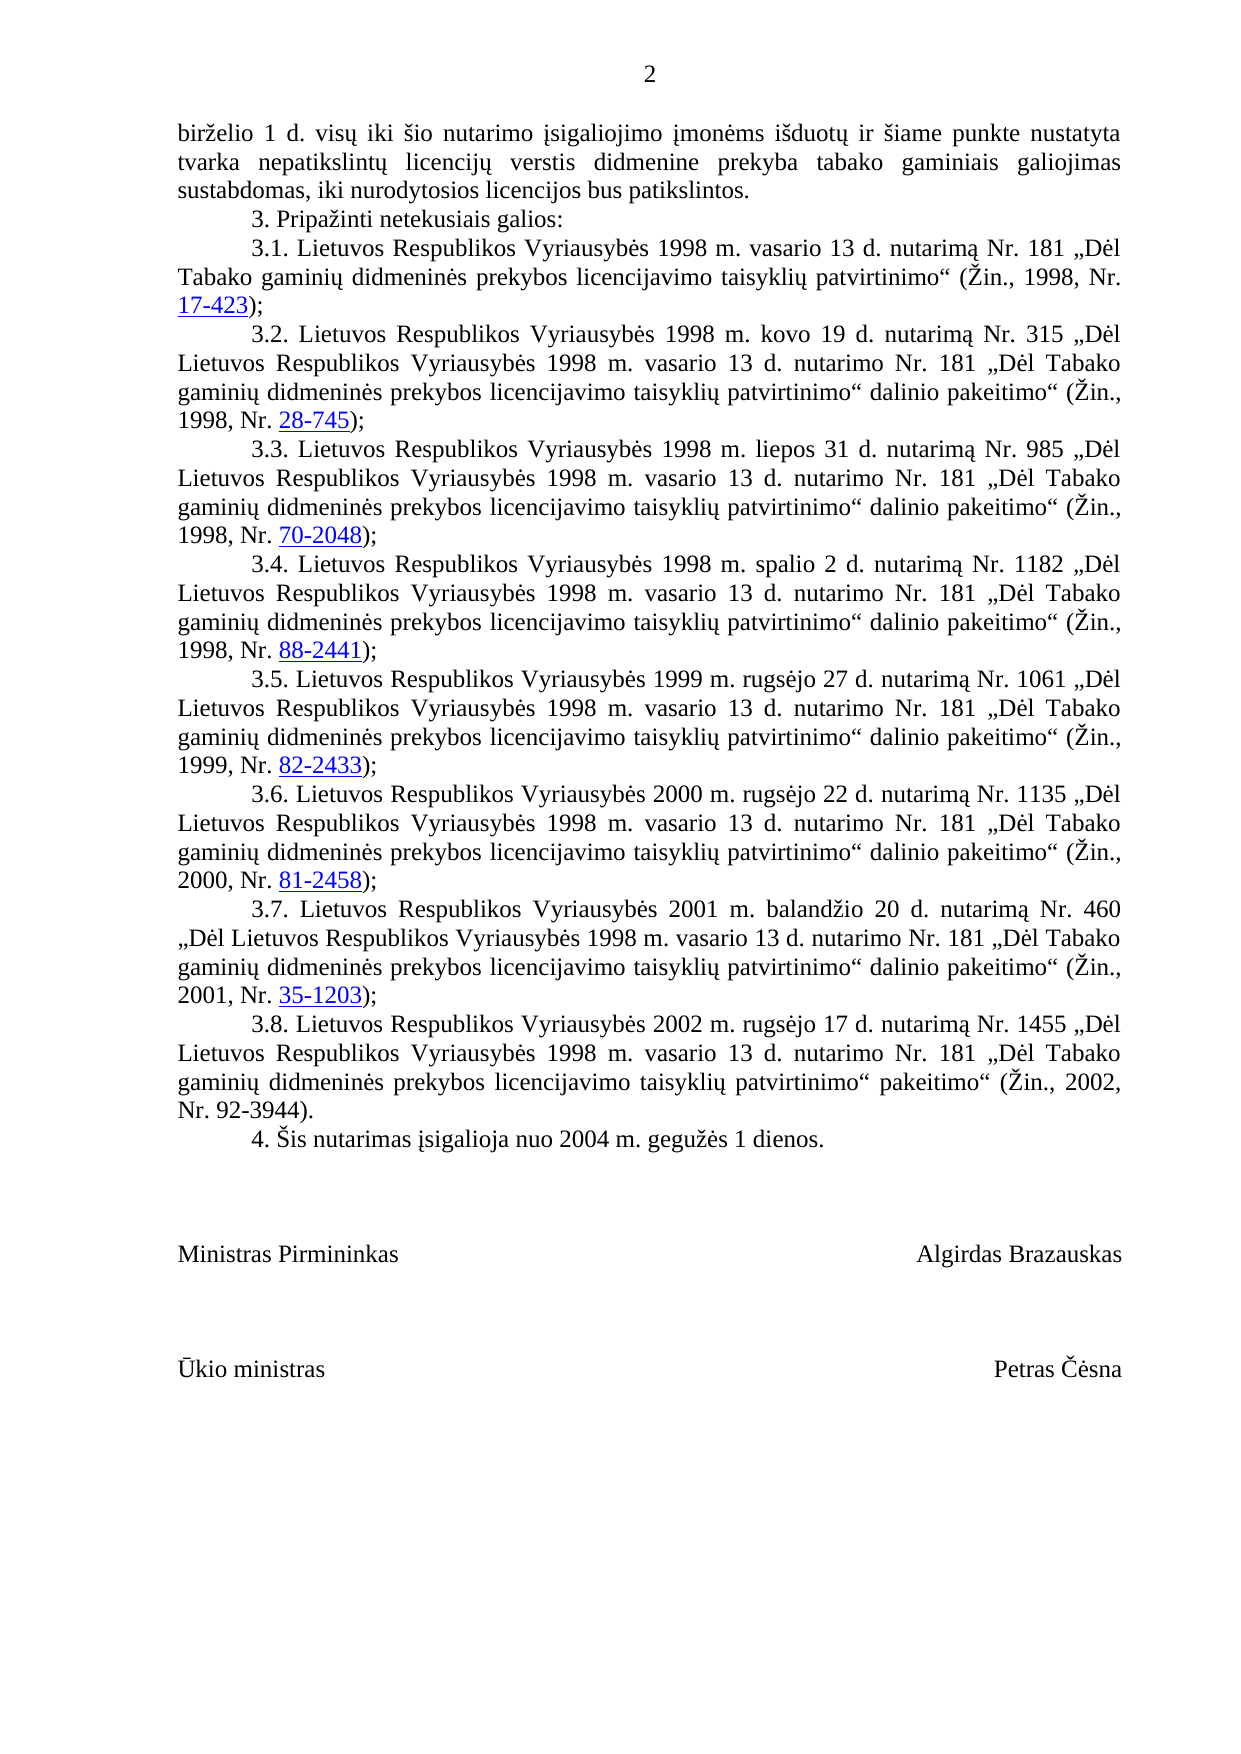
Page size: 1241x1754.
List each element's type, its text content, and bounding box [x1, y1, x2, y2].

text 3.6. Lietuvos Respublikos Vyriausybės 2000 m. rugsėjo 22 d. nutarimą Nr. 1135 „Dėl Lietuvos Respublikos Vyriausybės 1998 m. vasario 13 d. nutarimo Nr. 181 „Dėl Tabako gaminių didmeninės prekybos licencijavimo taisyklių patvirtinimo“ dalinio pakeitimo“ (Žin., 2000, Nr. 81-2458); [177, 779, 1122, 894]
text 3.7. Lietuvos Respublikos Vyriausybės 2001 m. balandžio 20 d. nutarimą Nr. 460 „Dėl Lietuvos Respublikos Vyriausybės 1998 m. vasario 13 d. nutarimo Nr. 181 „Dėl Tabako gaminių didmeninės prekybos licencijavimo taisyklių patvirtinimo“ dalinio pakeitimo“ (Žin., 2001, Nr. 35-1203); [177, 894, 1122, 1009]
text 3.1. Lietuvos Respublikos Vyriausybės 1998 m. vasario 13 d. nutarimą Nr. 181 „Dėl Tabako gaminių didmeninės prekybos licencijavimo taisyklių patvirtinimo“ (Žin., 1998, Nr. 17-423); [177, 233, 1122, 319]
text 4. Šis nutarimas įsigalioja nuo 2004 m. gegužės 1 dienos. [177, 1124, 1122, 1153]
text birželio 1 d. visų iki šio nutarimo įsigaliojimo įmonėms išduotų ir šiame punkte nustatyta tvarka nepatikslintų licencijų verstis didmenine prekyba tabako gaminiais galiojimas sustabdomas, iki nurodytosios licencijos bus patikslintos. [177, 118, 1122, 204]
text 3.3. Lietuvos Respublikos Vyriausybės 1998 m. liepos 31 d. nutarimą Nr. 985 „Dėl Lietuvos Respublikos Vyriausybės 1998 m. vasario 13 d. nutarimo Nr. 181 „Dėl Tabako gaminių didmeninės prekybos licencijavimo taisyklių patvirtinimo“ dalinio pakeitimo“ (Žin., 1998, Nr. 70-2048); [177, 434, 1122, 549]
text Ministras Pirmininkas Algirdas Brazauskas [177, 1239, 1122, 1268]
text 3.8. Lietuvos Respublikos Vyriausybės 2002 m. rugsėjo 17 d. nutarimą Nr. 1455 „Dėl Lietuvos Respublikos Vyriausybės 1998 m. vasario 13 d. nutarimo Nr. 181 „Dėl Tabako gaminių didmeninės prekybos licencijavimo taisyklių patvirtinimo“ pakeitimo“ (Žin., 2002, Nr. 92-3944). [177, 1009, 1122, 1124]
text 3. Pripažinti netekusiais galios: [177, 204, 1122, 233]
text 3.5. Lietuvos Respublikos Vyriausybės 1999 m. rugsėjo 27 d. nutarimą Nr. 1061 „Dėl Lietuvos Respublikos Vyriausybės 1998 m. vasario 13 d. nutarimo Nr. 181 „Dėl Tabako gaminių didmeninės prekybos licencijavimo taisyklių patvirtinimo“ dalinio pakeitimo“ (Žin., 1999, Nr. 82-2433); [177, 664, 1122, 779]
text 3.2. Lietuvos Respublikos Vyriausybės 1998 m. kovo 19 d. nutarimą Nr. 315 „Dėl Lietuvos Respublikos Vyriausybės 1998 m. vasario 13 d. nutarimo Nr. 181 „Dėl Tabako gaminių didmeninės prekybos licencijavimo taisyklių patvirtinimo“ dalinio pakeitimo“ (Žin., 1998, Nr. 28-745); [177, 319, 1122, 434]
text 3.4. Lietuvos Respublikos Vyriausybės 1998 m. spalio 2 d. nutarimą Nr. 1182 „Dėl Lietuvos Respublikos Vyriausybės 1998 m. vasario 13 d. nutarimo Nr. 181 „Dėl Tabako gaminių didmeninės prekybos licencijavimo taisyklių patvirtinimo“ dalinio pakeitimo“ (Žin., 1998, Nr. 88-2441); [177, 549, 1122, 664]
text Ūkio ministras Petras Čėsna [177, 1354, 1122, 1383]
